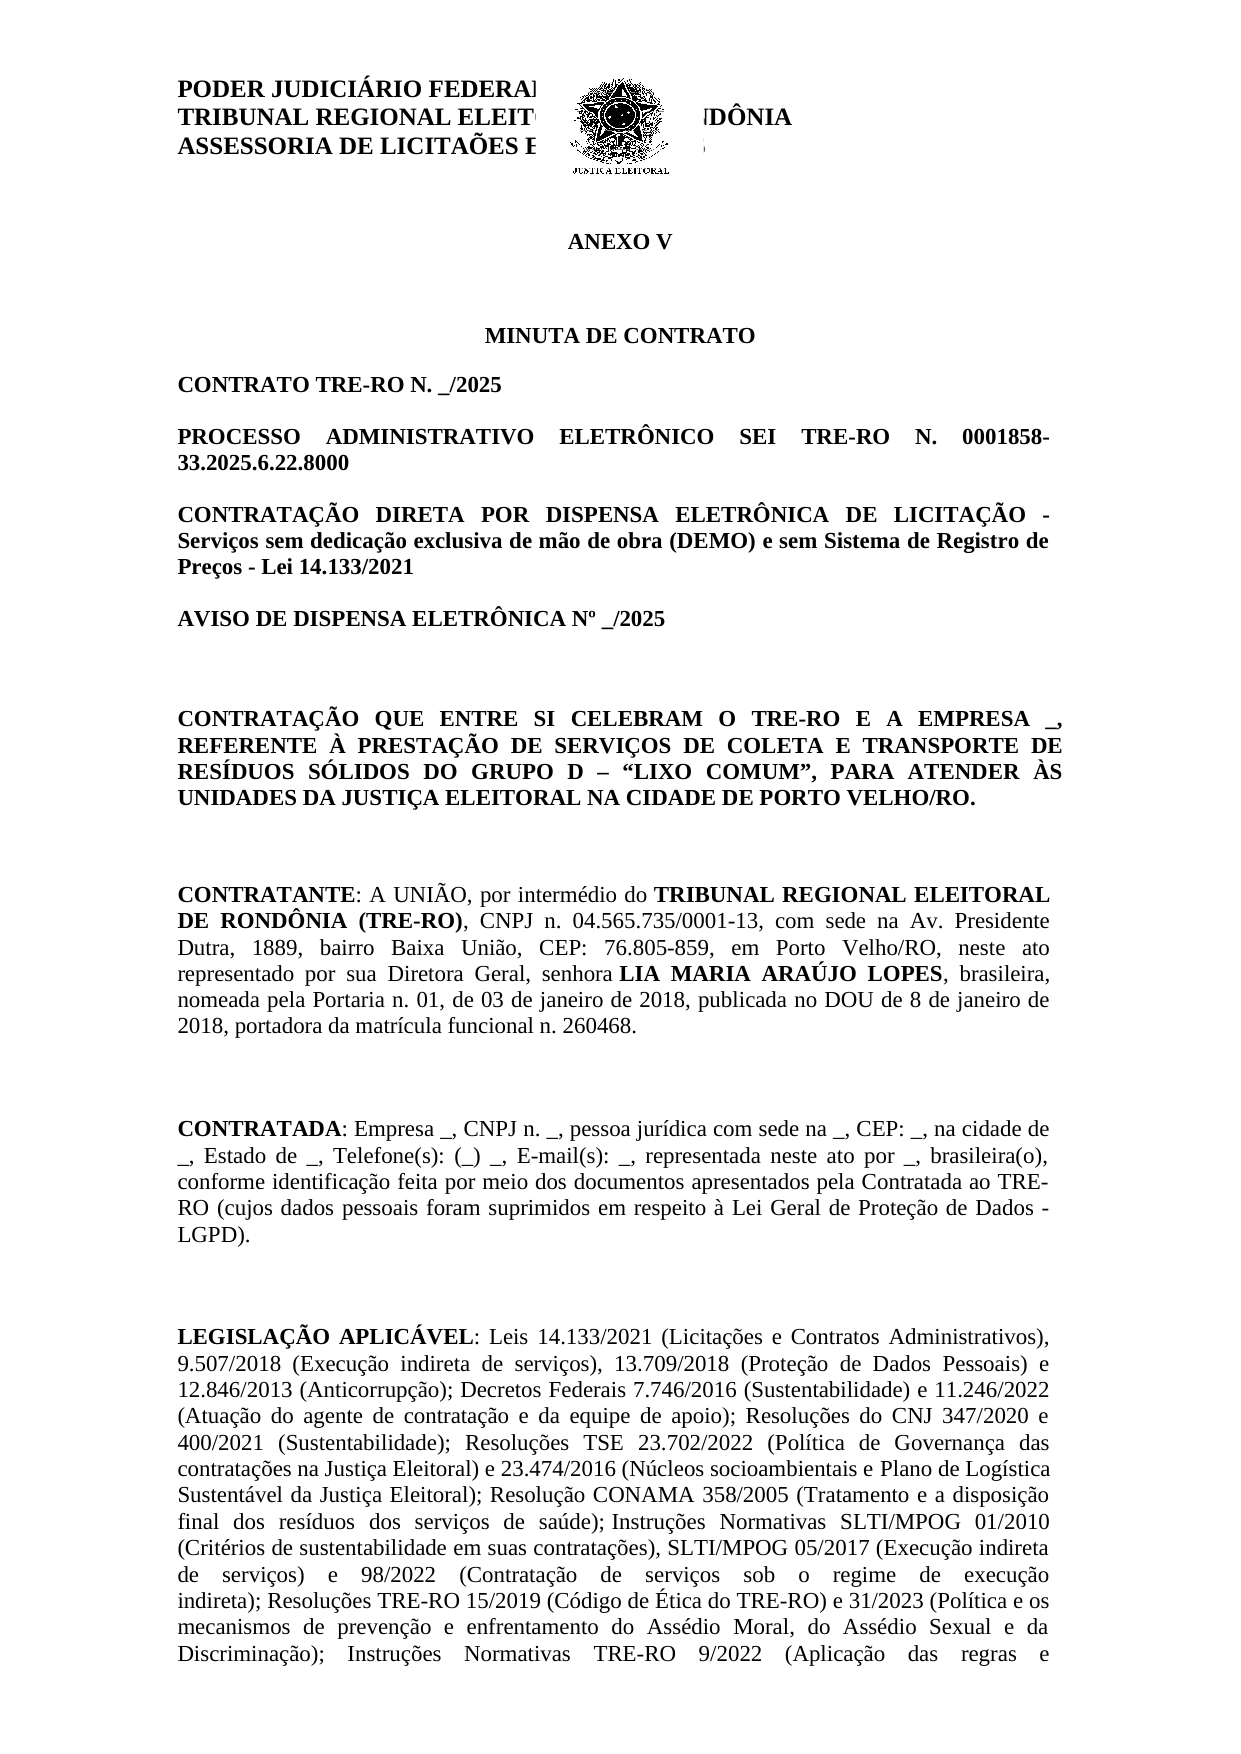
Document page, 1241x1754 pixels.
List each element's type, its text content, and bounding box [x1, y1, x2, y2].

text AVISO DE DISPENSA ELETRÔNICA Nº _/2025 [177, 605, 1051, 631]
text Minuta DE CONTRATO [177, 322, 1063, 349]
text CONTRATANTE: A UNIÃO, por intermédio do TRIBUNAL REGIONAL ELEITORAL DE RONDÔNIA (TRE-RO), CNPJ n. 04.565.735/0001-13, com sede na Av. Presidente Dutra, 1889, bairro Baixa União, CEP: 76.805-859, em Porto Velho/RO, neste ato representado por sua Diretora Geral, senhora LIA MARIA ARAÚJO LOPES, brasileira, nomeada pela Portaria n. 01, de 03 de janeiro de 2018, publicada no DOU de 8 de janeiro de 2018, portadora da matrícula funcional n. 260468. [177, 881, 1051, 1039]
text CONTRATADA: Empresa _, CNPJ n. _, pessoa jurídica com sede na _, CEP: _, na cidade de _, Estado de _, Telefone(s): (_) _, E-mail(s): _, representada neste ato por _, brasileira(o), conforme identificação feita por meio dos documentos apresentados pela Contratada ao TRE-RO (cujos dados pessoais foram suprimidos em respeito à Lei Geral de Proteção de Dados - LGPD). [177, 1115, 1051, 1247]
text ANEXO V [177, 228, 1063, 254]
text LEGISLAÇÃO APLICÁVEL: Leis 14.133/2021 (Licitações e Contratos Administrativos), 9.507/2018 (Execução indireta de serviços), 13.709/2018 (Proteção de Dados Pessoais) e 12.846/2013 (Anticorrupção); Decretos Federais 7.746/2016 (Sustentabilidade) e 11.246/2022 (Atuação do agente de contratação e da equipe de apoio); Resoluções do CNJ 347/2020 e 400/2021 (Sustentabilidade); Resoluções TSE 23.702/2022 (Política de Governança das contratações na Justiça Eleitoral) e 23.474/2016 (Núcleos socioambientais e Plano de Logística Sustentável da Justiça Eleitoral); Resolução CONAMA 358/2005 (Tratamento e a disposição final dos resíduos dos serviços de saúde); Instruções Normativas SLTI/MPOG 01/2010 (Critérios de sustentabilidade em suas contratações), SLTI/MPOG 05/2017 (Execução indireta de serviços) e 98/2022 (Contratação de serviços sob o regime de execução indireta); Resoluções TRE-RO 15/2019 (Código de Ética do TRE-RO) e 31/2023 (Política e os mecanismos de prevenção e enfrentamento do Assédio Moral, do Assédio Sexual e da Discriminação); Instruções Normativas TRE-RO 9/2022 (Aplicação das regras e [177, 1323, 1051, 1666]
text CONTRATAÇÃO DIRETA POR DISPENSA ELETRÔNICA DE LICITAÇÃO - Serviços sem dedicação exclusiva de mão de obra (DEMO) e sem Sistema de Registro de Preços - Lei 14.133/2021 [177, 501, 1051, 580]
text CONTRATO TRE-RO N. _/2025 [177, 372, 1051, 398]
text PROCESSO ADMINISTRATIVO ELETRÔNICO SEI TRE-RO N. 0001858-33.2025.6.22.8000 [177, 423, 1051, 476]
text CONTRATAÇÃO QUE ENTRE SI CELEBRAM O TRE-RO E A EMPRESA _, REFERENTE À PRESTAÇÃO DE SERVIÇOS DE COLETA E TRANSPORTE DE RESÍDUOS SÓLIDOS DO GRUPO D – “LIXO COMUM”, PARA ATENDER ÀS UNIDADES DA JUSTIÇA ELEITORAL NA CIDADE DE PORTO VELHO/RO. [177, 705, 1063, 811]
